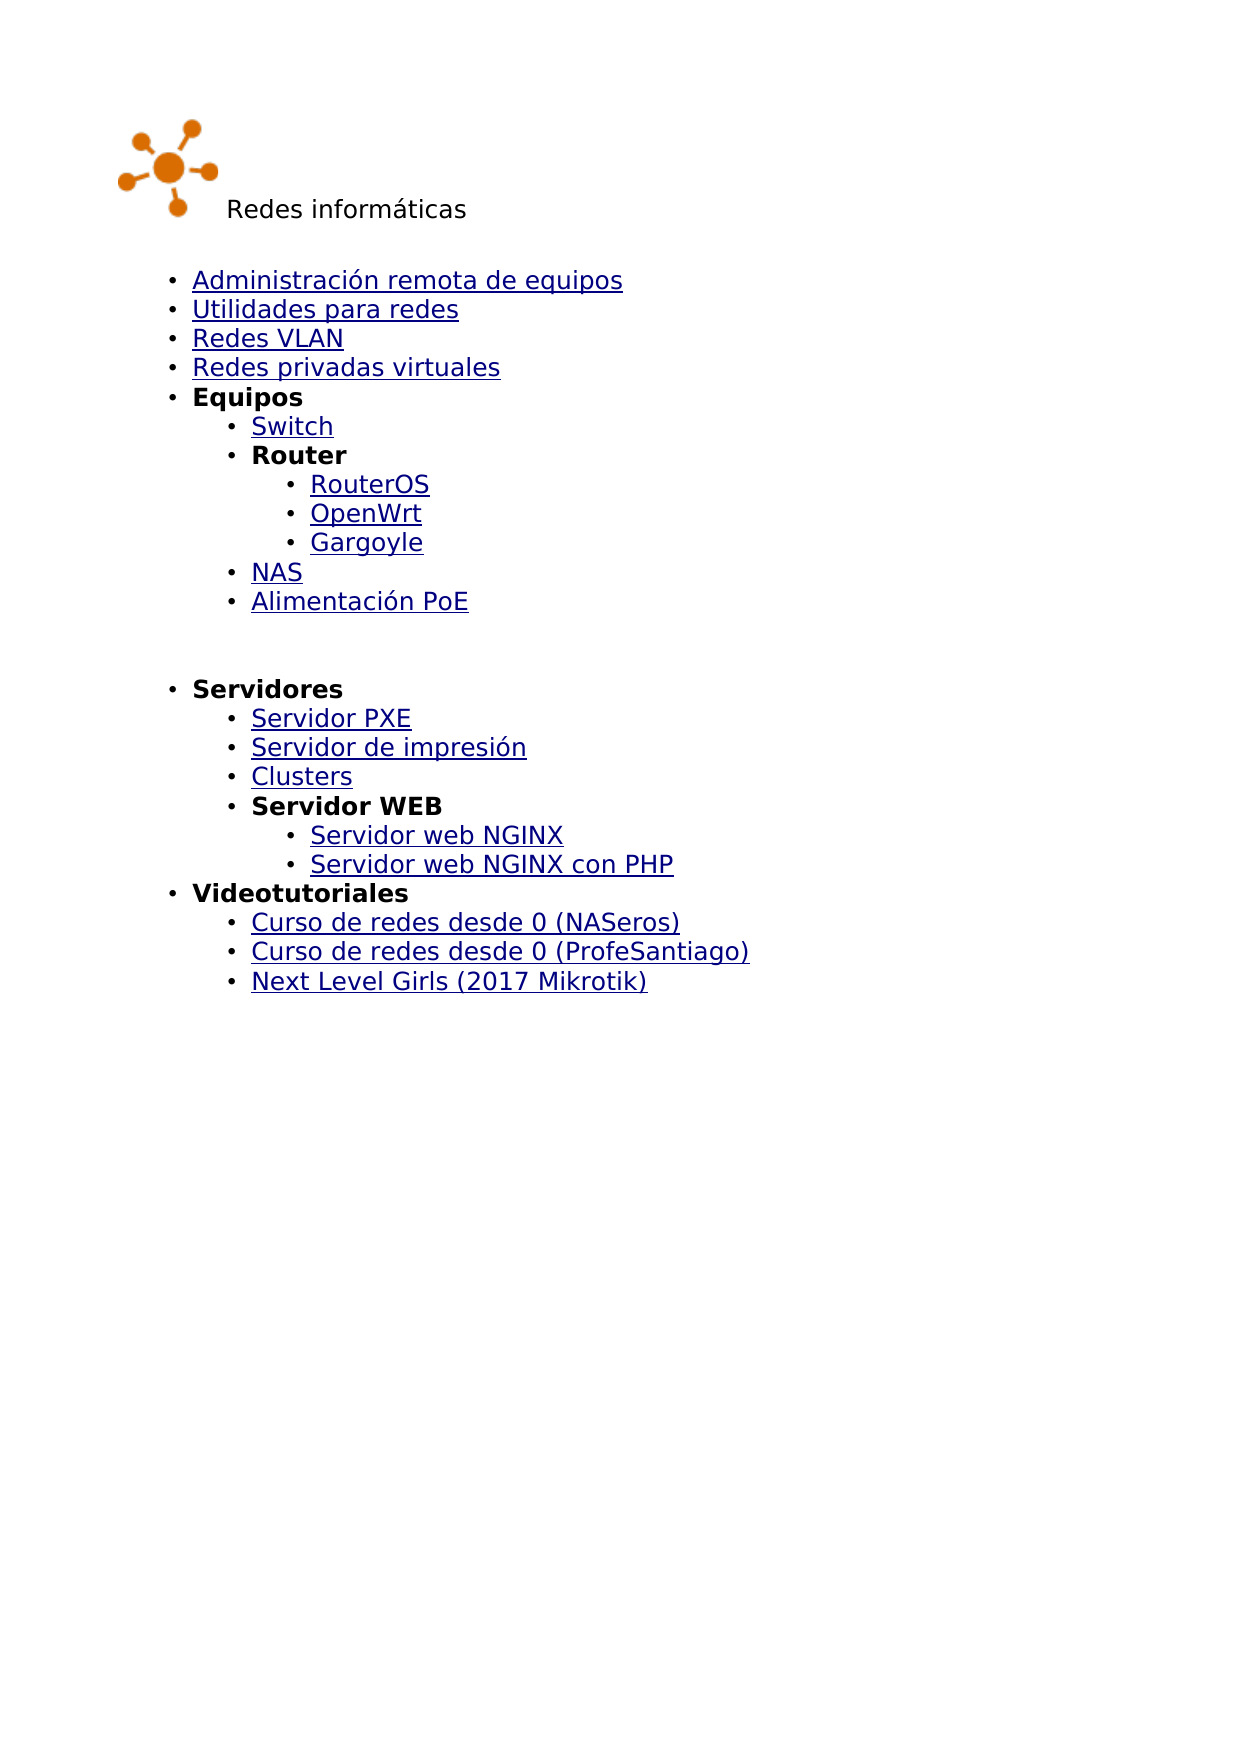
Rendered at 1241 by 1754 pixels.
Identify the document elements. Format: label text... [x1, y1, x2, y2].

list Administración remota de equipos [177, 266, 1122, 295]
list Redes VLAN [177, 324, 1122, 353]
list Servidor web NGINX con PHP [295, 850, 1122, 879]
list Gargoyle [295, 528, 1122, 558]
list Router [236, 441, 1122, 470]
list RouterOS [295, 470, 1122, 499]
picture [118, 118, 219, 219]
list Next Level Girls (2017 Mikrotik) [236, 967, 1122, 996]
list Servidor de impresión [236, 733, 1122, 762]
list Videotutoriales [177, 879, 1122, 908]
list Redes privadas virtuales [177, 353, 1122, 383]
list Servidor WEB [236, 792, 1122, 821]
list NAS [236, 558, 1122, 587]
list Utilidades para redes [177, 295, 1122, 324]
list Curso de redes desde 0 (NASeros) [236, 908, 1122, 937]
list Servidor PXE [236, 704, 1122, 733]
list Equipos [177, 383, 1122, 412]
list Switch [236, 412, 1122, 441]
list Curso de redes desde 0 (ProfeSantiago) [236, 937, 1122, 967]
list Servidores [177, 675, 1122, 704]
list OpenWrt [295, 499, 1122, 528]
text Redes informáticas [118, 118, 1122, 224]
list Alimentación PoE [236, 587, 1122, 616]
list Clusters [236, 762, 1122, 792]
list Servidor web NGINX [295, 821, 1122, 850]
